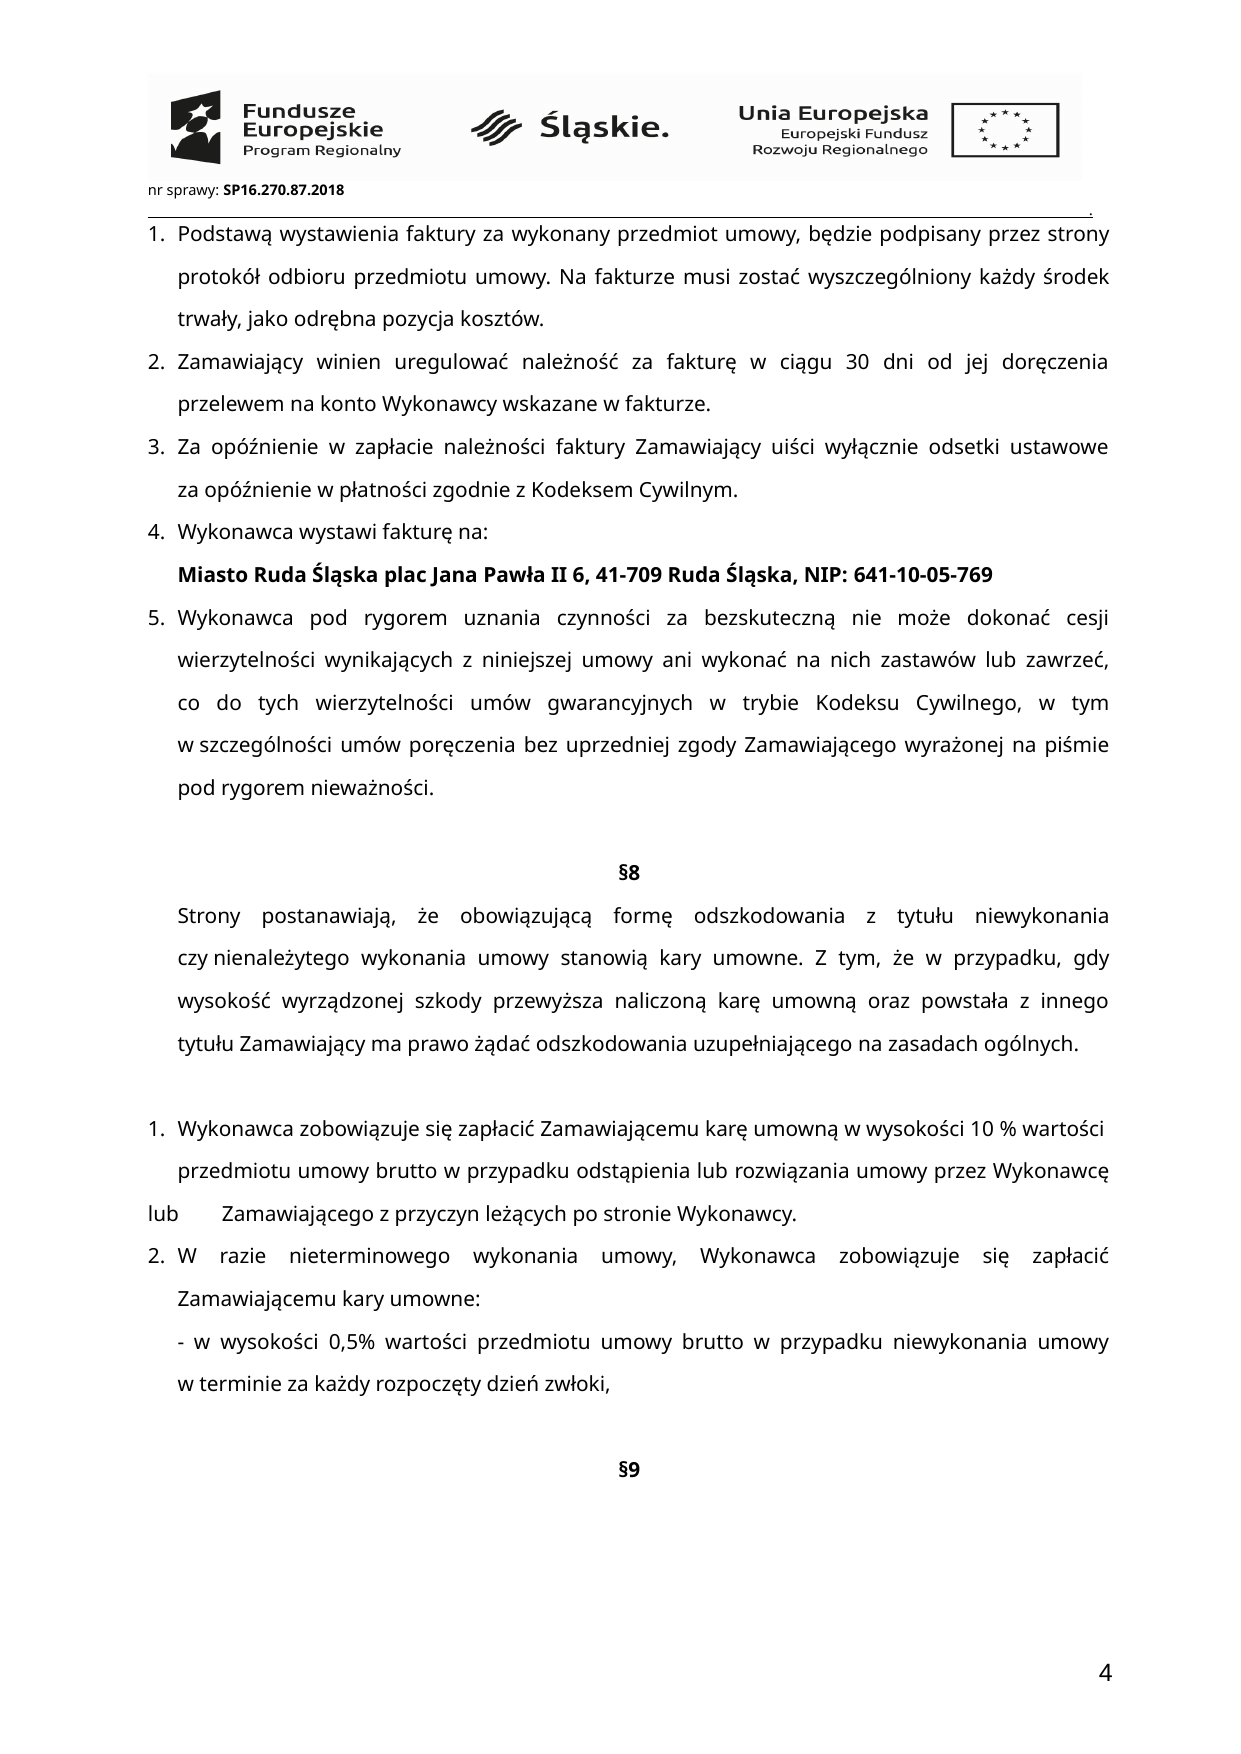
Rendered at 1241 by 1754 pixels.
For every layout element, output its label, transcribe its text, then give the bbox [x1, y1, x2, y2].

text 2. Zamawiający winien uregulować należność za fakturę w ciągu 30 dni od jej doręczenia przelewem na konto Wykonawcy wskazane w fakturze. [148, 347, 1110, 418]
text 2. W razie nieterminowego wykonania umowy, Wykonawca zobowiązuje się zapłacić Zamawiającemu kary umowne: [148, 1242, 1110, 1313]
text 1. Podstawą wystawienia faktury za wykonany przedmiot umowy, będzie podpisany przez strony protokół odbioru przedmiotu umowy. Na fakturze musi zostać wyszczególniony każdy środek trwały, jako odrębna pozycja kosztów. [148, 219, 1110, 333]
text - w wysokości 0,5% wartości przedmiotu umowy brutto w przypadku niewykonania umowy w terminie za każdy rozpoczęty dzień zwłoki, [148, 1327, 1110, 1398]
list Wykonawca pod rygorem uznania czynności za bezskuteczną nie może dokonać cesji wierzytelności wynikających z niniejszej umowy ani wykonać na nich zastawów lub zawrzeć, co do tych wierzytelności umów gwarancyjnych w trybie Kodeksu Cywilnego, w tym w szczególności umów poręczenia bez uprzedniej zgody Zamawiającego wyrażonej na piśmie pod rygorem nieważności. [148, 603, 1110, 801]
list Strony postanawiają, że obowiązującą formę odszkodowania z tytułu niewykonania czy nienależytego wykonania umowy stanowią kary umowne. Z tym, że w przypadku, gdy wysokość wyrządzonej szkody przewyższa naliczoną karę umowną oraz powstała z innego tytułu Zamawiający ma prawo żądać odszkodowania uzupełniającego na zasadach ogólnych. [148, 901, 1110, 1057]
picture [147, 73, 1083, 181]
text Miasto Ruda Śląska plac Jana Pawła II 6, 41-709 Ruda Śląska, NIP: 641-10-05-769 [148, 560, 1110, 588]
text §8 [148, 858, 1110, 887]
text 4. Wykonawca wystawi fakturę na: [148, 517, 1110, 546]
list Za opóźnienie w zapłacie należności faktury Zamawiający uiści wyłącznie odsetki ustawowe za opóźnienie w płatności zgodnie z Kodeksem Cywilnym. [148, 432, 1110, 503]
list 1. Wykonawca zobowiązuje się zapłacić Zamawiającemu karę umowną w wysokości 10 % wartości przedmiotu umowy brutto w przypadku odstąpienia lub rozwiązania umowy przez Wykonawcę lub Zamawiającego z przyczyn leżących po stronie Wykonawcy. [148, 1114, 1110, 1227]
text §9 [148, 1455, 1110, 1483]
